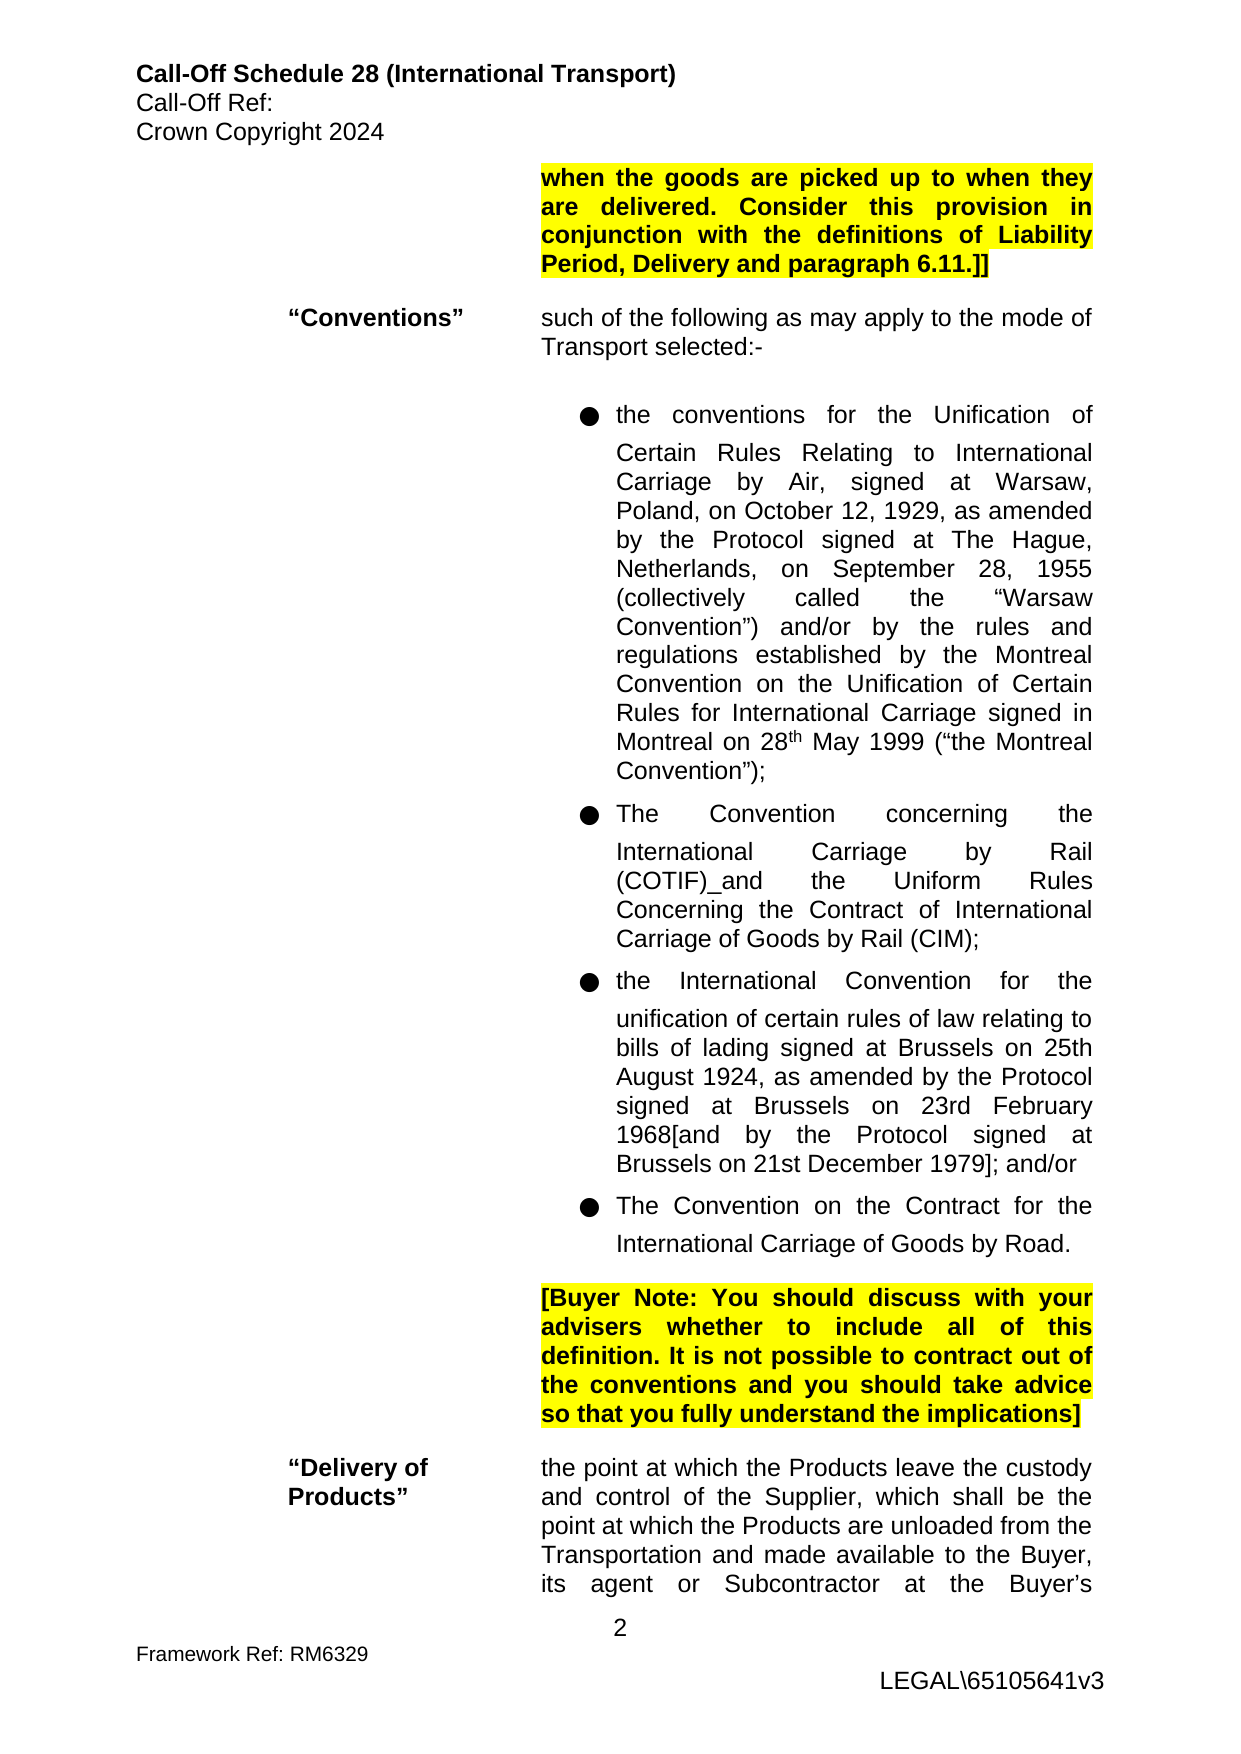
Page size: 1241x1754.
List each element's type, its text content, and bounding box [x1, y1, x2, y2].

table_cell [276, 163, 529, 303]
table_cell the point at which the Products leave the custody and control of the Supplier, which shall be the point at which the Products are unloaded from the Transportation and made available to the Buyer, its agent or Subcontractor at the Buyer’s [530, 1453, 1104, 1597]
table_cell “Delivery of Products” [276, 1453, 529, 1597]
table_cell “Conventions” [276, 303, 529, 1453]
table_cell when the goods are picked up to when they are delivered. Consider this provision in conjunction with the definitions of Liability Period, Delivery and paragraph 6.11.]] [530, 163, 1104, 303]
table_cell such of the following as may apply to the mode of Transport selected:- the conventions for the Unification of Certain Rules Relating to International Carriage by Air, signed at Warsaw, Poland, on October 12, 1929, as amended by the Protocol signed at The Hague, Netherlands, on September 28, 1955 (collectively called the “Warsaw Convention”) and/or by the rules and regulations established by the Montreal Convention on the Unification of Certain Rules for International Carriage signed in Montreal on 28th May 1999 (“the Montreal Convention”); The Convention concerning the International Carriage by Rail (COTIF)_and the Uniform Rules Concerning the Contract of International Carriage of Goods by Rail (CIM); the International Convention for the unification of certain rules of law relating to bills of lading signed at Brussels on 25th August 1924, as amended by the Protocol signed at Brussels on 23rd February 1968[and by the Protocol signed at Brussels on 21st December 1979]; and/or The Convention on the Contract for the International Carriage of Goods by Road. [Buyer Note: You should discuss with your advisers whether to include all of this definition. It is not possible to contract out of the conventions and you should take advice so that you fully understand the implications] [530, 303, 1104, 1453]
